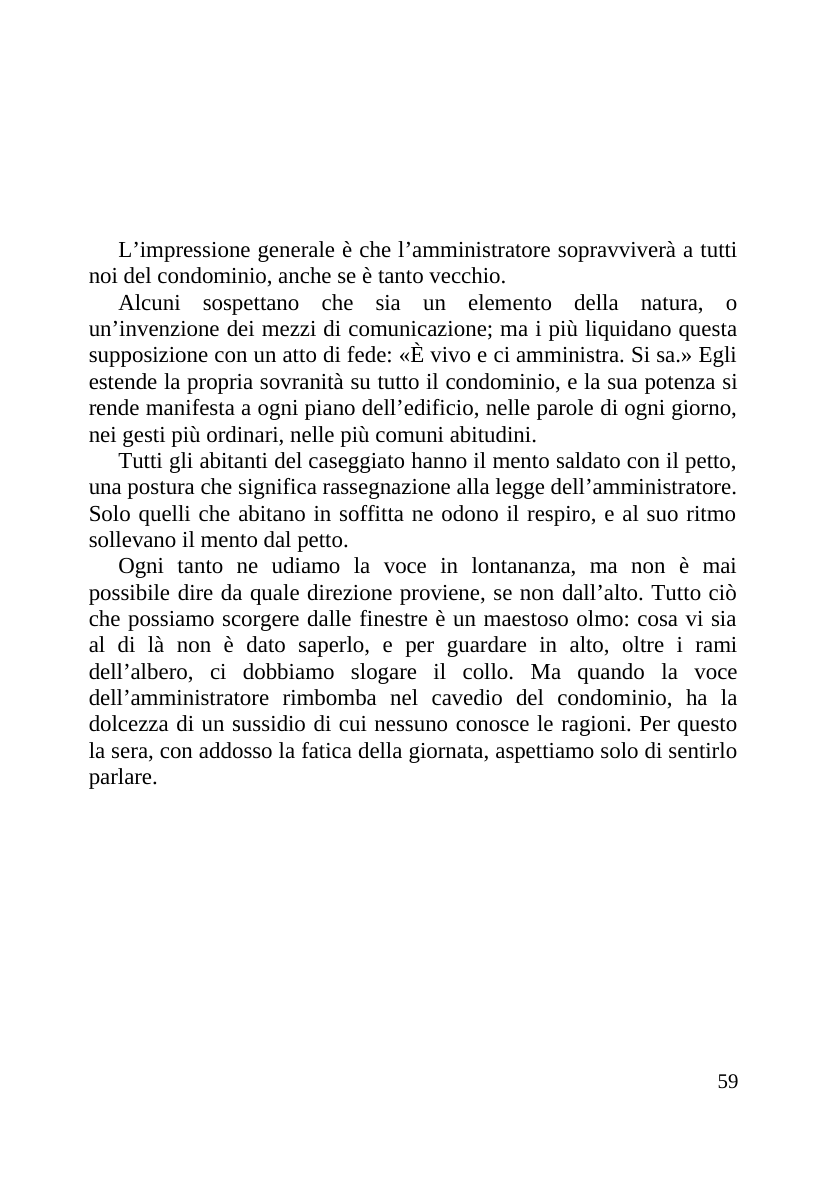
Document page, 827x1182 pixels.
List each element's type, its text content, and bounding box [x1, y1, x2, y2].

text Tutti gli abitanti del caseggiato hanno il mento saldato con il petto, una postura che significa rassegnazione alla legge dell’amministratore. Solo quelli che abitano in soffitta ne odono il respiro, e al suo ritmo sollevano il mento dal petto. [88, 447, 738, 552]
text L’impressione generale è che l’amministratore sopravviverà a tutti noi del condominio, anche se è tanto vecchio. [88, 236, 738, 289]
text Ogni tanto ne udiamo la voce in lontananza, ma non è mai possibile dire da quale direzione proviene, se non dall’alto. Tutto ciò che possiamo scorgere dalle finestre è un maestoso olmo: cosa vi sia al di là non è dato saperlo, e per guardare in alto, oltre i rami dell’albero, ci dobbiamo slogare il collo. Ma quando la voce dell’amministratore rimbomba nel cavedio del condominio, ha la dolcezza di un sussidio di cui nessuno conosce le ragioni. Per questo la sera, con addosso la fatica della giornata, aspettiamo solo di sentirlo parlare. [88, 552, 738, 789]
text Alcuni sospettano che sia un elemento della natura, o un’invenzione dei mezzi di comunicazione; ma i più liquidano questa supposizione con un atto di fede: «È vivo e ci amministra. Si sa.» Egli estende la propria sovranità su tutto il condominio, e la sua potenza si rende manifesta a ogni piano dell’edificio, nelle parole di ogni giorno, nei gesti più ordinari, nelle più comuni abitudini. [88, 289, 738, 447]
